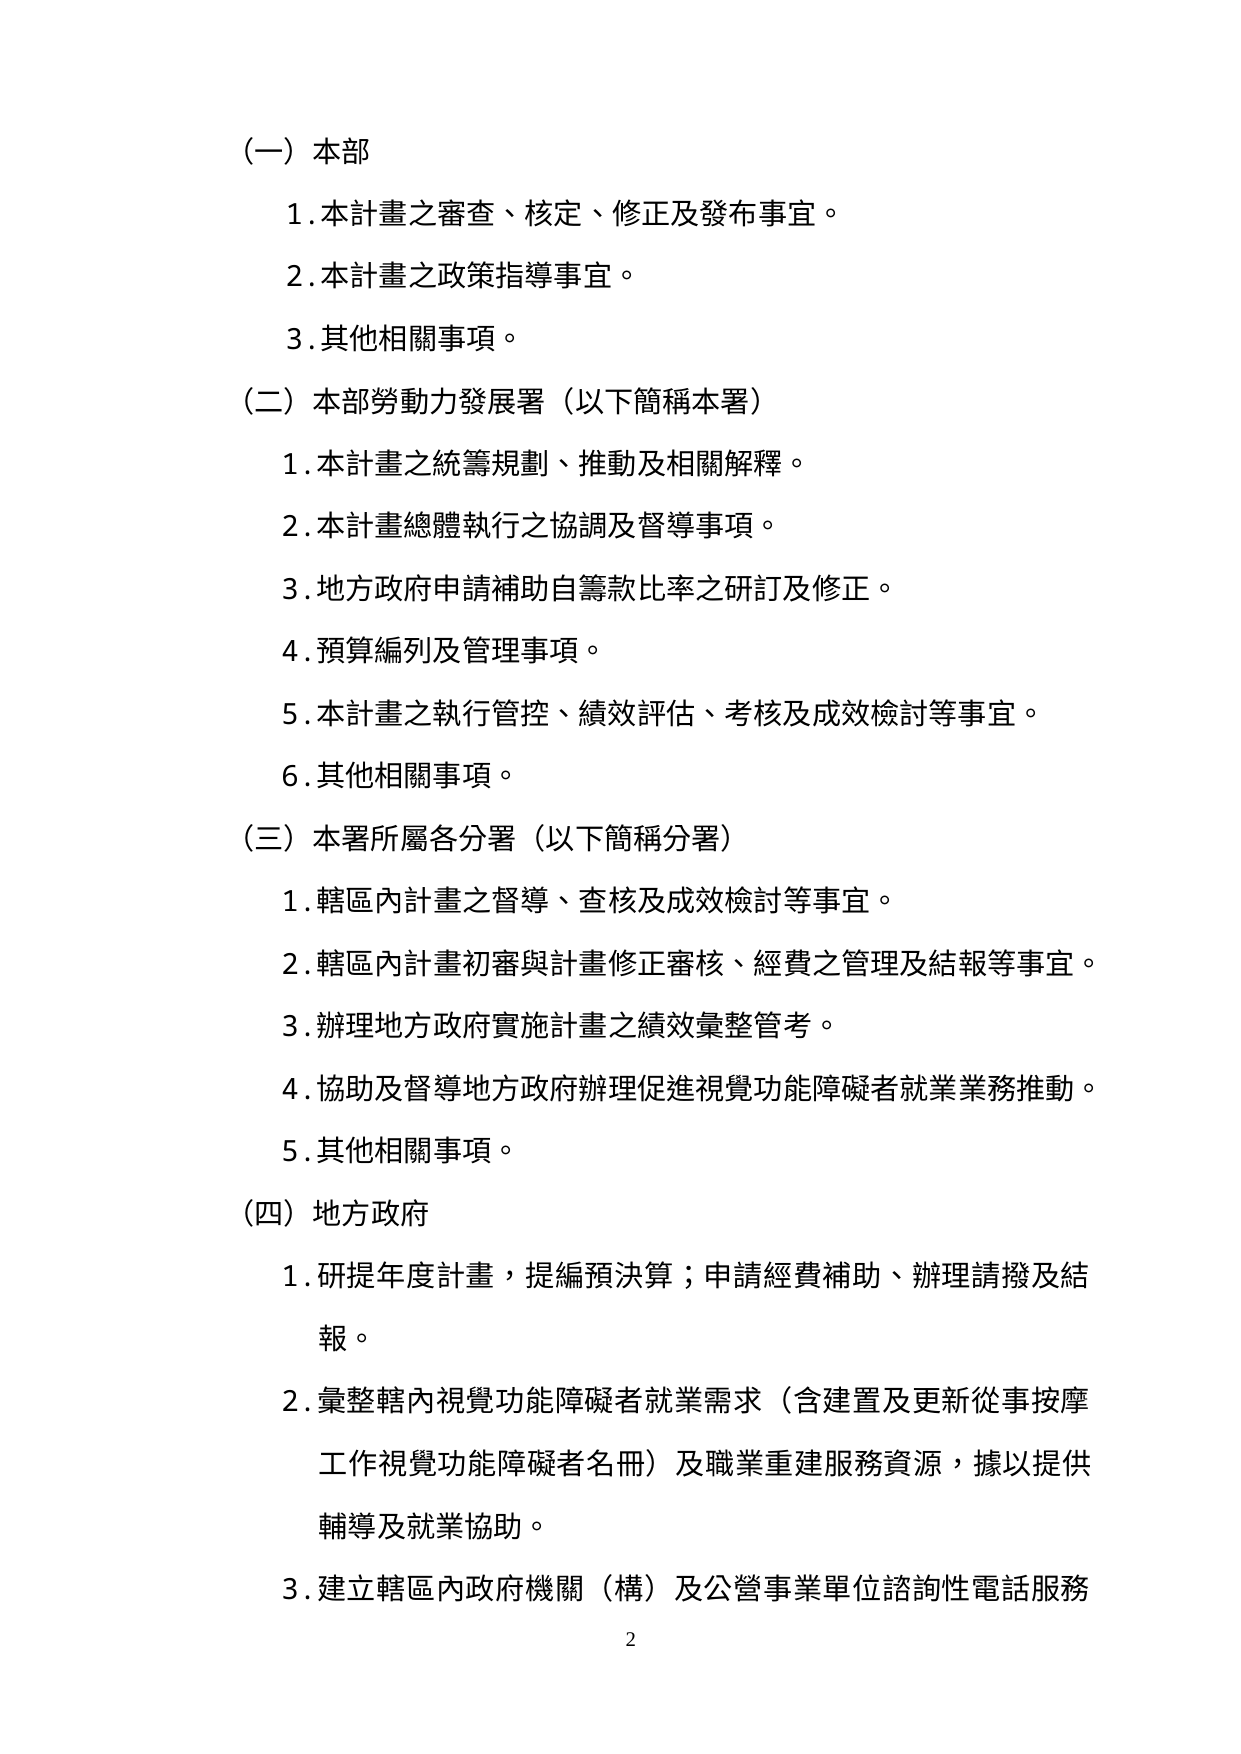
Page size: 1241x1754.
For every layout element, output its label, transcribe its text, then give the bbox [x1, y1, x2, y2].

text 2.本計畫總體執行之協調及督導事項。 [169, 483, 1092, 545]
text 1.本計畫之統籌規劃、推動及相關解釋。 [169, 420, 1092, 483]
text 3.辦理地方政府實施計畫之績效彙整管考。 [281, 983, 1092, 1045]
text （三）本署所屬各分署（以下簡稱分署） [169, 795, 1092, 858]
text 3.地方政府申請補助自籌款比率之研訂及修正。 [169, 545, 1092, 608]
text 5.其他相關事項。 [281, 1108, 1092, 1170]
text （二）本部勞動力發展署（以下簡稱本署） [169, 358, 1092, 420]
text 3.其他相關事項。 [169, 295, 1092, 358]
text 1.研提年度計畫，提編預決算；申請經費補助、辦理請撥及結報。 [281, 1233, 1092, 1358]
text 2.轄區內計畫初審與計畫修正審核、經費之管理及結報等事宜。 [281, 920, 1092, 983]
text 6.其他相關事項。 [169, 733, 1092, 795]
text 4.協助及督導地方政府辦理促進視覺功能障礙者就業業務推動。 [281, 1045, 1092, 1108]
text 2.彙整轄內視覺功能障礙者就業需求（含建置及更新從事按摩工作視覺功能障礙者名冊）及職業重建服務資源，據以提供輔導及就業協助。 [281, 1358, 1092, 1545]
text （四）地方政府 [225, 1170, 1092, 1233]
text （一）本部 [225, 108, 1092, 170]
text 1.本計畫之審查、核定、修正及發布事宜。 [169, 170, 1092, 233]
text 1.轄區內計畫之督導、查核及成效檢討等事宜。 [281, 858, 1092, 920]
text 4.預算編列及管理事項。 [169, 608, 1092, 670]
text 3.建立轄區內政府機關（構）及公營事業單位諮詢性電話服務 [281, 1545, 1092, 1608]
text 5.本計畫之執行管控、績效評估、考核及成效檢討等事宜。 [169, 670, 1092, 733]
text 2.本計畫之政策指導事宜。 [169, 233, 1092, 295]
